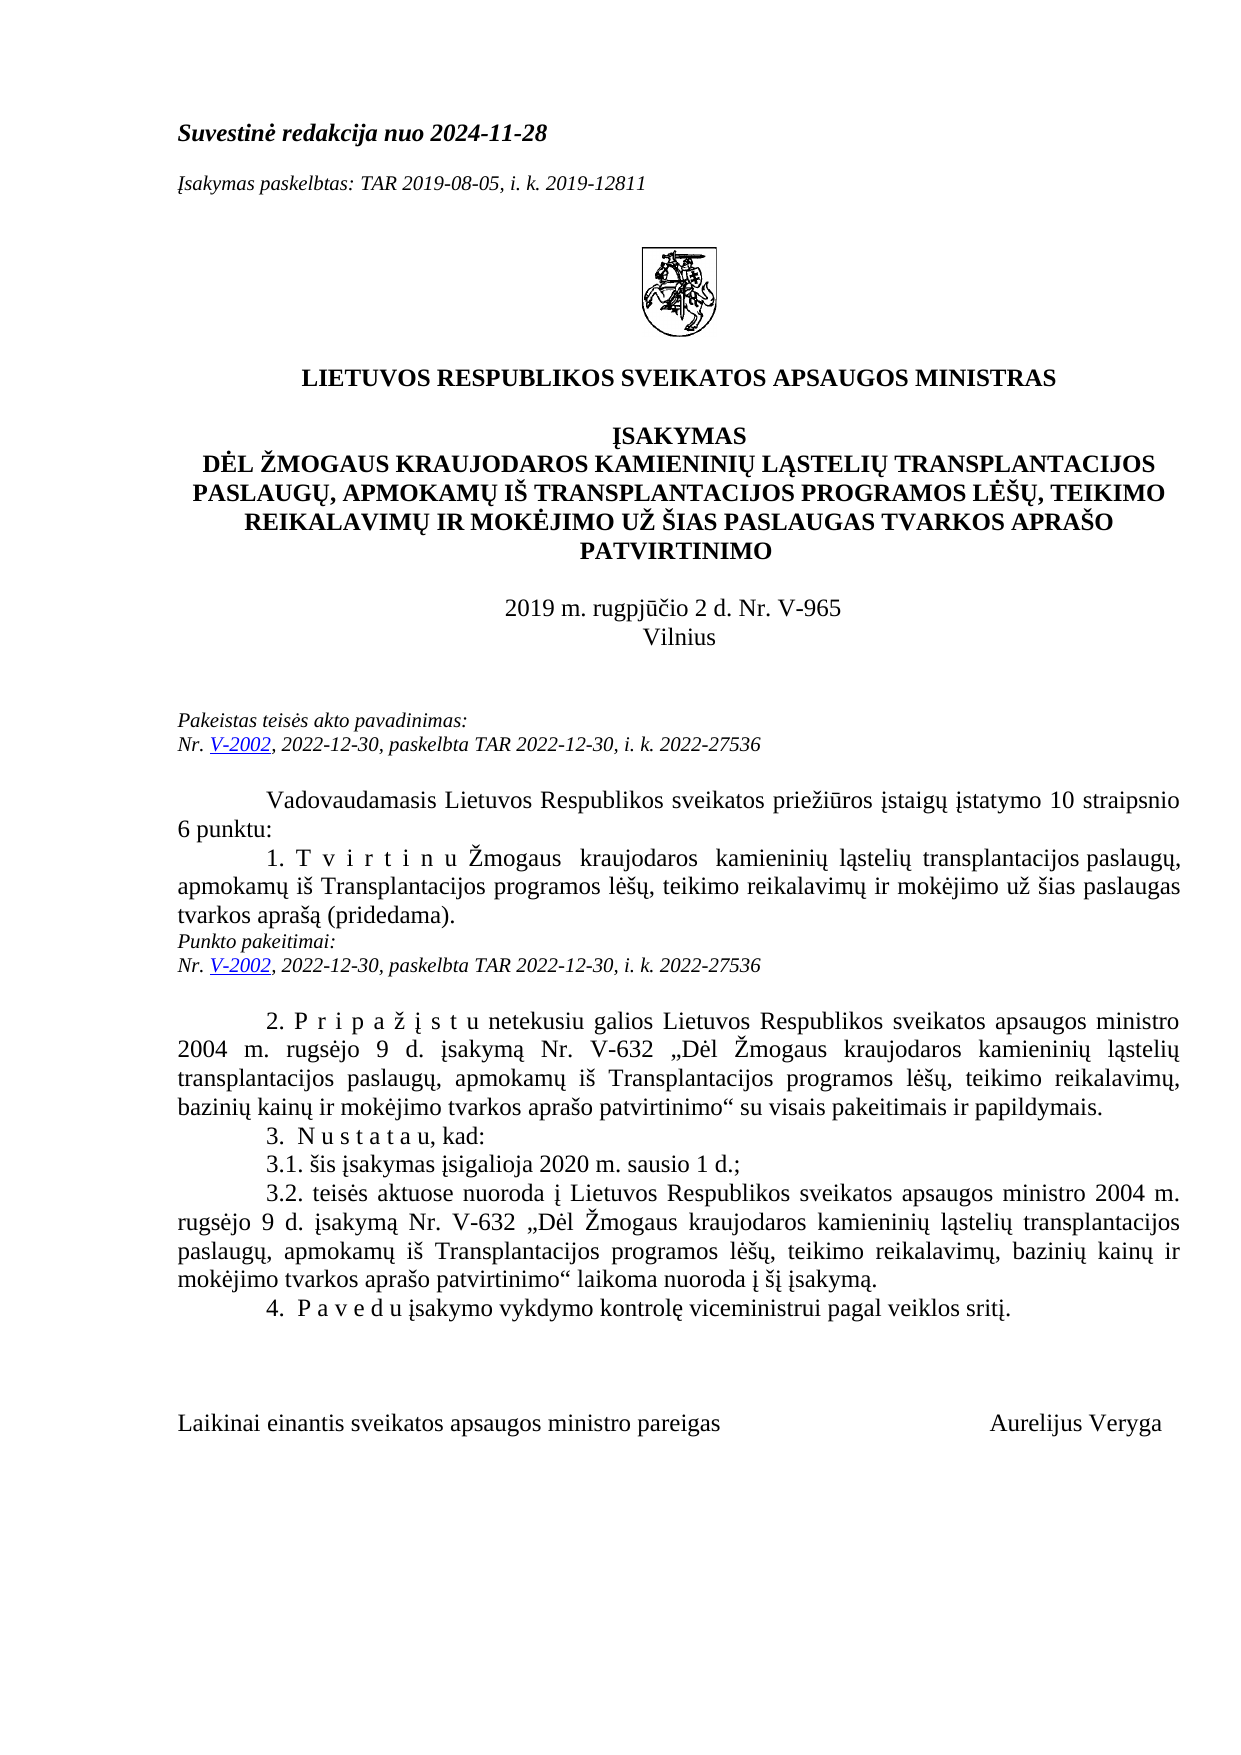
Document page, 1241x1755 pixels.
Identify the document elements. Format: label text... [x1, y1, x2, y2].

text DĖL ŽMOGAUS KRAUJODAROS KAMIENINIŲ LĄSTELIŲ TRANSPLANTACIJOS PASLAUGŲ, APMOKAMŲ IŠ TRANSPLANTACIJOS PROGRAMOS LĖŠŲ, TEIKIMO REIKALAVIMŲ IR MOKĖJIMO UŽ ŠIAS PASLAUGAS TVARKOS APRAŠO PATVIRTINIMO [177, 449, 1181, 564]
text 4. P a v e d u įsakymo vykdymo kontrolę viceministrui pagal veiklos sritį. [177, 1293, 1181, 1322]
text 2019 m. rugpjūčio 2 d. Nr. V-965 [177, 593, 1181, 622]
text Suvestinė redakcija nuo 2024-11-28 [177, 118, 1181, 147]
text Vadovaudamasis Lietuvos Respublikos sveikatos priežiūros įstaigų įstatymo 10 straipsnio 6 punktu: [177, 785, 1181, 843]
text Punkto pakeitimai: [177, 929, 1181, 953]
text Vilnius [177, 622, 1181, 651]
text Pakeistas teisės akto pavadinimas: [177, 708, 1181, 732]
text 3. N u s t a t a u, kad: [177, 1121, 1181, 1149]
text 1. T v i r t i n u Žmogaus kraujodaros kamieninių ląstelių transplantacijos paslaugų, apmokamų iš Transplantacijos programos lėšų, teikimo reikalavimų ir mokėjimo už šias paslaugas tvarkos aprašą (pridedama). [177, 843, 1181, 929]
text 2. P r i p a ž į s t u netekusiu galios Lietuvos Respublikos sveikatos apsaugos ministro 2004 m. rugsėjo 9 d. įsakymą Nr. V-632 „Dėl Žmogaus kraujodaros kamieninių ląstelių transplantacijos paslaugų, apmokamų iš Transplantacijos programos lėšų, teikimo reikalavimų, bazinių kainų ir mokėjimo tvarkos aprašo patvirtinimo“ su visais pakeitimais ir papildymais. [177, 1006, 1181, 1121]
text Nr. V-2002, 2022-12-30, paskelbta TAR 2022-12-30, i. k. 2022-27536 [177, 732, 1181, 756]
text ĮSAKYMAS [177, 421, 1181, 449]
text 3.2. teisės aktuose nuoroda į Lietuvos Respublikos sveikatos apsaugos ministro 2004 m. rugsėjo 9 d. įsakymą Nr. V-632 „Dėl Žmogaus kraujodaros kamieninių ląstelių transplantacijos paslaugų, apmokamų iš Transplantacijos programos lėšų, teikimo reikalavimų, bazinių kainų ir mokėjimo tvarkos aprašo patvirtinimo“ laikoma nuoroda į šį įsakymą. [177, 1178, 1181, 1293]
text Laikinai einantis sveikatos apsaugos ministro pareigas Aurelijus Veryga [177, 1408, 1181, 1437]
text Nr. V-2002, 2022-12-30, paskelbta TAR 2022-12-30, i. k. 2022-27536 [177, 953, 1181, 977]
text LIETUVOS RESPUBLIKOS SVEIKATOS APSAUGOS MINISTRAS [177, 363, 1181, 392]
text 3.1. šis įsakymas įsigalioja 2020 m. sausio 1 d.; [177, 1149, 1181, 1178]
text Įsakymas paskelbtas: TAR 2019-08-05, i. k. 2019-12811 [177, 171, 1181, 195]
